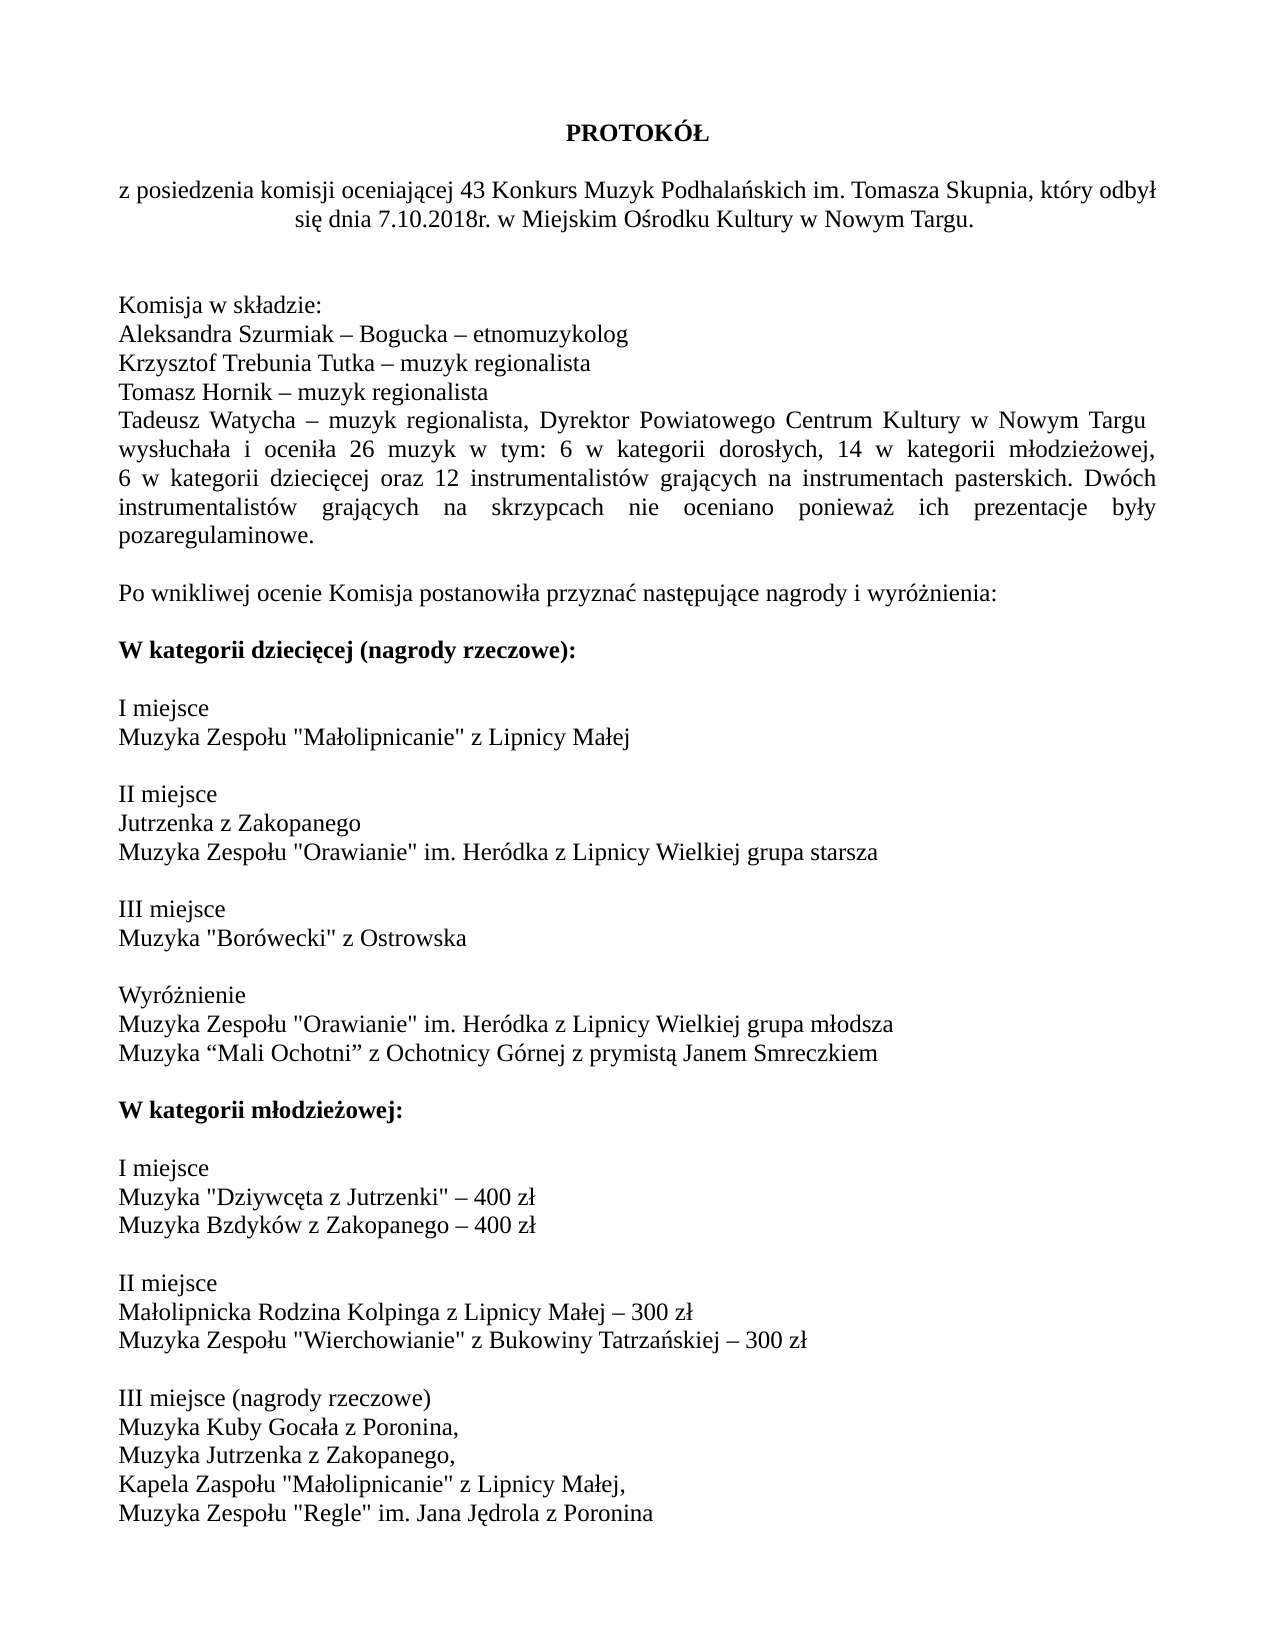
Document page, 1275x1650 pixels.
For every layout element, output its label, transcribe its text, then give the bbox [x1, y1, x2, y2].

text II miejsce [118, 1268, 1157, 1297]
text III miejsce (nagrody rzeczowe) [118, 1383, 1157, 1412]
text Kapela Zaspołu "Małolipnicanie" z Lipnicy Małej, [118, 1469, 1157, 1498]
text Muzyka Zespołu "Orawianie" im. Heródka z Lipnicy Wielkiej grupa starsza [118, 837, 1157, 866]
text z posiedzenia komisji oceniającej 43 Konkurs Muzyk Podhalańskich im. Tomasza Skupnia, który odbył się dnia 7.10.2018r. w Miejskim Ośrodku Kultury w Nowym Targu. [118, 147, 1157, 233]
text Muzyka Zespołu "Orawianie" im. Heródka z Lipnicy Wielkiej grupa młodsza [118, 1009, 1157, 1038]
text Muzyka Kuby Gocała z Poronina, [118, 1412, 1157, 1441]
text Jutrzenka z Zakopanego [118, 808, 1157, 837]
text Muzyka "Dziywcęta z Jutrzenki" – 400 zł [118, 1182, 1157, 1211]
text Muzyka “Mali Ochotni” z Ochotnicy Górnej z prymistą Janem Smreczkiem W kategorii młodzieżowej: [118, 1038, 1157, 1124]
text Wyróżnienie [118, 952, 1157, 1009]
text I miejsce [118, 1124, 1157, 1182]
text Małolipnicka Rodzina Kolpinga z Lipnicy Małej – 300 zł [118, 1297, 1157, 1326]
text Muzyka "Borówecki" z Ostrowska [118, 923, 1157, 952]
text Muzyka Zespołu "Regle" im. Jana Jędrola z Poronina [118, 1498, 1157, 1527]
text III miejsce [118, 866, 1157, 923]
text Muzyka Bzdyków z Zakopanego – 400 zł [118, 1211, 1157, 1239]
text Muzyka Zespołu "Wierchowianie" z Bukowiny Tatrzańskiej – 300 zł [118, 1326, 1157, 1354]
text Muzyka Jutrzenka z Zakopanego, [118, 1441, 1157, 1469]
text W kategorii dziecięcej (nagrody rzeczowe): I miejsce [118, 607, 1157, 722]
text Tadeusz Watycha – muzyk regionalista, Dyrektor Powiatowego Centrum Kultury w Nowym Targu wysłuchała i oceniła 26 muzyk w tym: 6 w kategorii dorosłych, 14 w kategorii młodzieżowej, 6 w kategorii dziecięcej oraz 12 instrumentalistów grających na instrumentach pasterskich. Dwóch instrumentalistów grających na skrzypcach nie oceniano ponieważ ich prezentacje były pozaregulaminowe. [118, 406, 1157, 549]
text Komisja w składzie: Aleksandra Szurmiak – Bogucka – etnomuzykolog Krzysztof Trebunia Tutka – muzyk regionalista Tomasz Hornik – muzyk regionalista [118, 233, 1157, 406]
text II miejsce [118, 751, 1157, 808]
text PROTOKÓŁ [118, 118, 1157, 147]
text Po wnikliwej ocenie Komisja postanowiła przyznać następujące nagrody i wyróżnienia: [118, 549, 1157, 607]
text Muzyka Zespołu "Małolipnicanie" z Lipnicy Małej [118, 722, 1157, 751]
